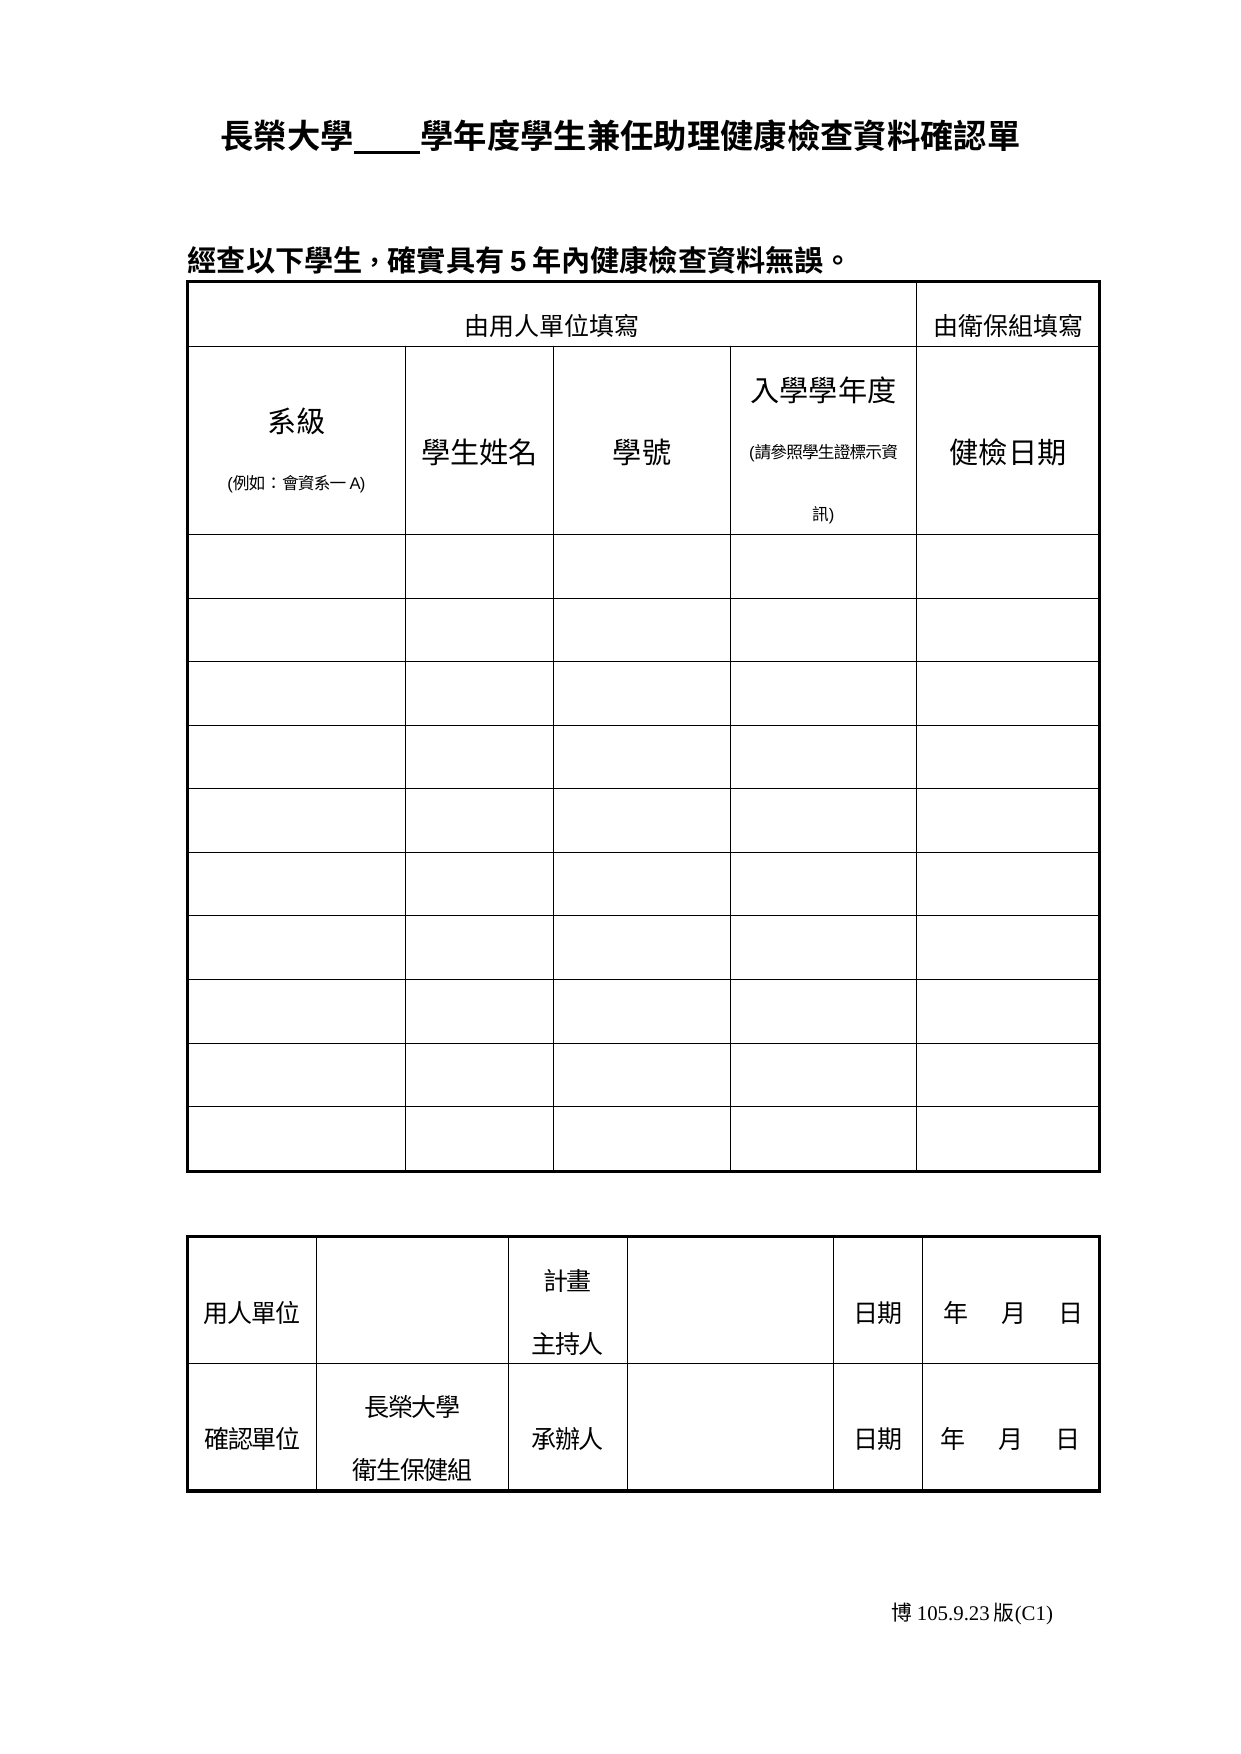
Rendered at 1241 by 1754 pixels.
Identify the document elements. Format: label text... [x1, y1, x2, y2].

table_cell 學號 [554, 347, 730, 534]
table_cell [554, 853, 730, 915]
table_cell [189, 535, 405, 598]
text 長榮大學 學年度學生兼任助理健康檢查資料確認單 [187, 92, 1053, 155]
table_cell [917, 853, 1098, 915]
table_cell [554, 1107, 730, 1169]
table_cell [731, 1044, 916, 1106]
table_cell [917, 535, 1098, 598]
table_cell [917, 662, 1098, 725]
table_cell [406, 1044, 553, 1106]
table_header 用人單位 [189, 1238, 316, 1363]
table_cell 系級 (例如：會資系一A) [189, 347, 405, 534]
table_cell [731, 726, 916, 788]
table_cell [628, 1364, 833, 1489]
table_cell [554, 662, 730, 725]
table_cell [406, 853, 553, 915]
table_cell [406, 916, 553, 979]
table_cell [406, 1107, 553, 1169]
table_cell [731, 662, 916, 725]
table_cell 學生姓名 [406, 347, 553, 534]
table_cell [731, 916, 916, 979]
table_cell [731, 980, 916, 1042]
table_header 由衛保組填寫 [917, 283, 1098, 346]
table_header 由用人單位填寫 [189, 283, 916, 346]
table_cell [731, 1107, 916, 1169]
table_cell [189, 853, 405, 915]
table_cell [554, 726, 730, 788]
table_cell 年 月 日 [923, 1364, 1098, 1489]
table_cell 確認單位 [189, 1364, 316, 1489]
table_cell [189, 916, 405, 979]
table_cell [917, 726, 1098, 788]
table_cell 健檢日期 [917, 347, 1098, 534]
table_cell [554, 1044, 730, 1106]
table_cell [189, 1107, 405, 1169]
table_cell [554, 535, 730, 598]
table_cell [917, 980, 1098, 1042]
table_cell 承辦人 [509, 1364, 627, 1489]
table_cell [406, 789, 553, 852]
table_header 年 月 日 [923, 1238, 1098, 1363]
table_header 計畫 主持人 [509, 1238, 627, 1363]
table_cell [406, 535, 553, 598]
table_cell [189, 726, 405, 788]
table_header [628, 1238, 833, 1363]
table_cell [406, 726, 553, 788]
table_cell [189, 599, 405, 661]
table_cell [189, 662, 405, 725]
table_cell [731, 789, 916, 852]
table_cell [917, 599, 1098, 661]
text 經查以下學生，確實具有5年內健康檢查資料無誤。 [187, 217, 1053, 280]
table_cell [406, 599, 553, 661]
table_cell 入學學年度 (請參照學生證標示資訊) [731, 347, 916, 534]
table_cell [917, 1044, 1098, 1106]
table_cell [189, 1044, 405, 1106]
table_cell [731, 535, 916, 598]
table_cell [554, 916, 730, 979]
table_cell [554, 599, 730, 661]
table_cell [406, 662, 553, 725]
table_cell [917, 1107, 1098, 1169]
table_header [317, 1238, 508, 1363]
table_header 日期 [834, 1238, 922, 1363]
table_cell [406, 980, 553, 1042]
table_cell [189, 789, 405, 852]
table_cell [554, 789, 730, 852]
table_cell [554, 980, 730, 1042]
table_cell [731, 599, 916, 661]
table_cell 日期 [834, 1364, 922, 1489]
table_cell [917, 916, 1098, 979]
table_cell [731, 853, 916, 915]
table_cell 長榮大學 衛生保健組 [317, 1364, 508, 1489]
table_cell [917, 789, 1098, 852]
table_cell [189, 980, 405, 1042]
